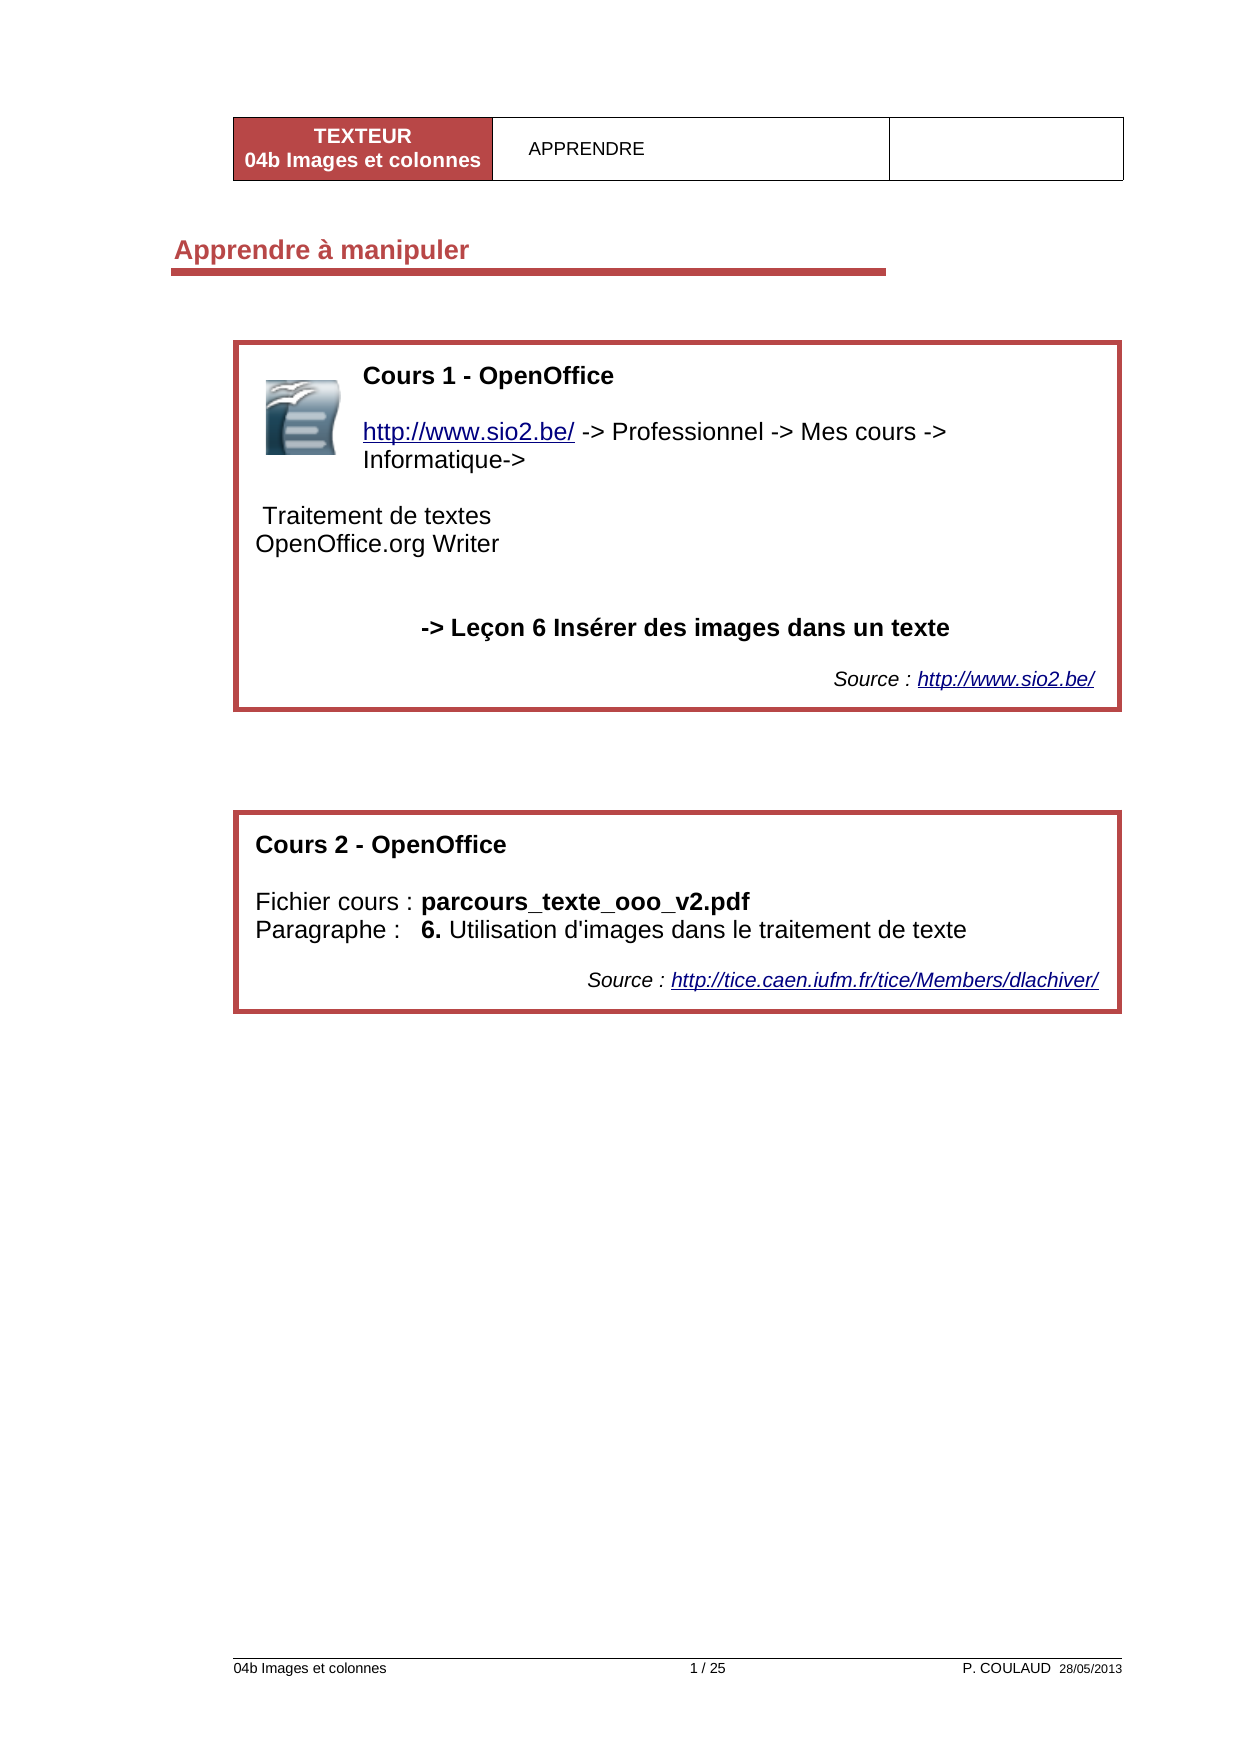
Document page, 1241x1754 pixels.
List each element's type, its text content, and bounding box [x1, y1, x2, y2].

table_header APPRENDRE [493, 118, 889, 180]
picture [265, 380, 341, 455]
subtitle Cours 2 - OpenOffice Fichier cours : parcours_texte_ooo_v2.pdf Paragraphe : 6. Utilisation d'images dans le traitement de texte [239, 815, 1117, 943]
subtitle Source : http://www.sio2.be/ [239, 645, 1117, 707]
subtitle Cours 1 - OpenOffice http://www.sio2.be/ -> Professionnel -> Mes cours -> Informatique-> Traitement de textes OpenOffice.org Writer -> Leçon 6 Insérer des images dans un texte [239, 345, 1117, 642]
subtitle Apprendre à manipuler [171, 232, 886, 268]
subtitle Source : http://tice.caen.iufm.fr/tice/Members/dlachiver/ [239, 947, 1117, 1009]
table_header [890, 118, 1123, 180]
